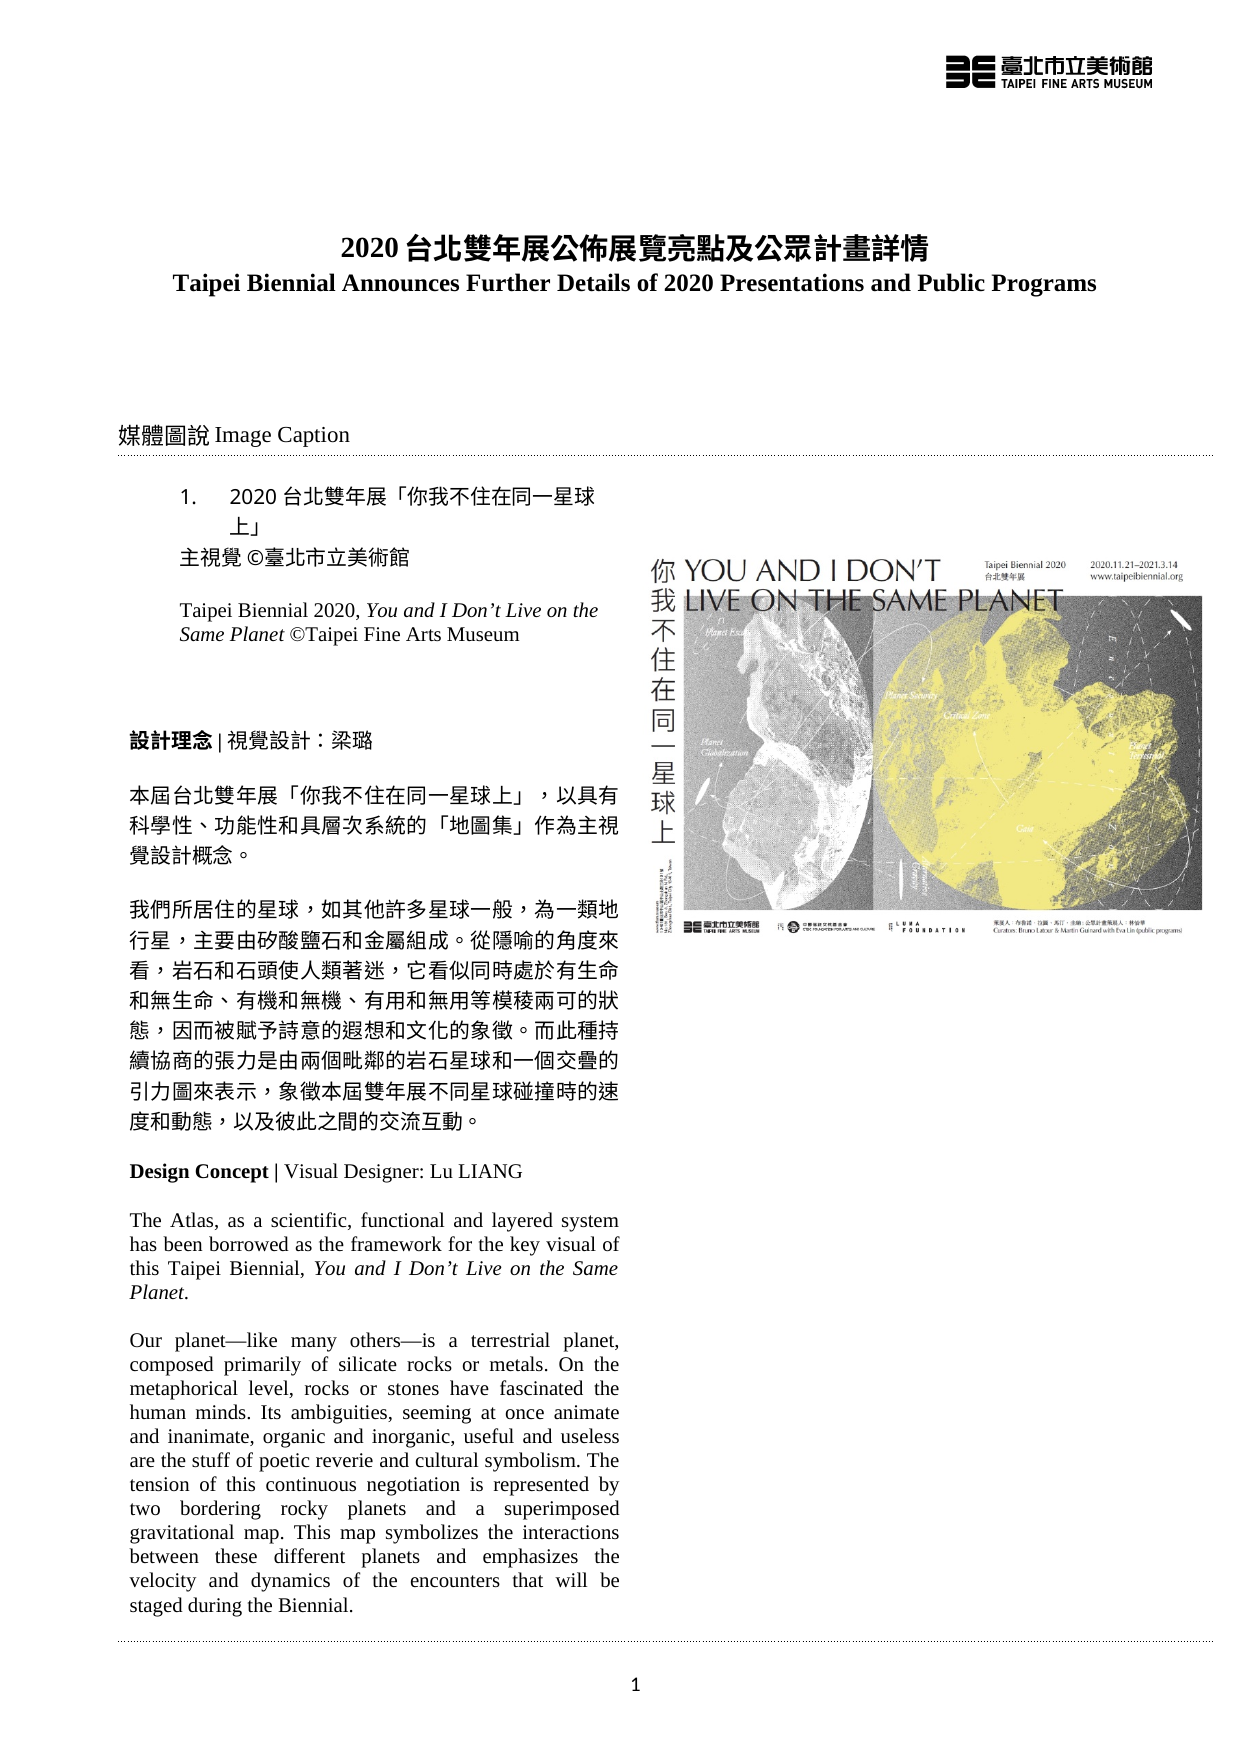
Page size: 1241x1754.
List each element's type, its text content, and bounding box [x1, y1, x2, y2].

text 媒體圖說Image Caption [118, 393, 1152, 455]
table_header [631, 455, 1214, 1641]
text 2020台北雙年展公佈展覽亮點及公眾計畫詳情 [118, 205, 1152, 268]
table_header 2020 台北雙年展「你我不住在同一星球上」 主視覺 ©臺北市立美術館 Taipei Biennial 2020, You and I Don’t Live on the Same Planet ©Taipei Fine Arts Museum 設計理念 | 視覺設計：梁璐 本屆台北雙年展「你我不住在同一星球上」，以具有科學性、功能性和具層次系統的「地圖集」作為主視覺設計概念。 我們所居住的星球，如其他許多星球一般，為一類地行星，主要由矽酸鹽石和金屬組成。從隱喻的角度來看，岩石和石頭使人類著迷，它看似同時處於有生命和無生命、有機和無機、有用和無用等模稜兩可的狀態，因而被賦予詩意的遐想和文化的象徵。而此種持續協商的張力是由兩個毗鄰的岩石星球和一個交疊的引力圖來表示，象徵本屆雙年展不同星球碰撞時的速度和動態，以及彼此之間的交流互動。 Design Concept | Visual Designer: Lu LIANG The Atlas, as a scientific, functional and layered system has been borrowed as the framework for the key visual of this Taipei Biennial, You and I Don’t Live on the Same Planet. Our planet—like many others—is a terrestrial planet, composed primarily of silicate rocks or metals. On the metaphorical level, rocks or stones have fascinated the human minds. Its ambiguities, seeming at once animate and inanimate, organic and inorganic, useful and useless are the stuff of poetic reverie and cultural symbolism. The tension of this continuous negotiation is represented by two bordering rocky planets and a superimposed gravitational map. This map symbolizes the interactions between these different planets and emphasizes the velocity and dynamics of the encounters that will be staged during the Biennial. [118, 455, 631, 1641]
text Taipei Biennial Announces Further Details of 2020 Presentations and Public Programs [118, 268, 1152, 296]
